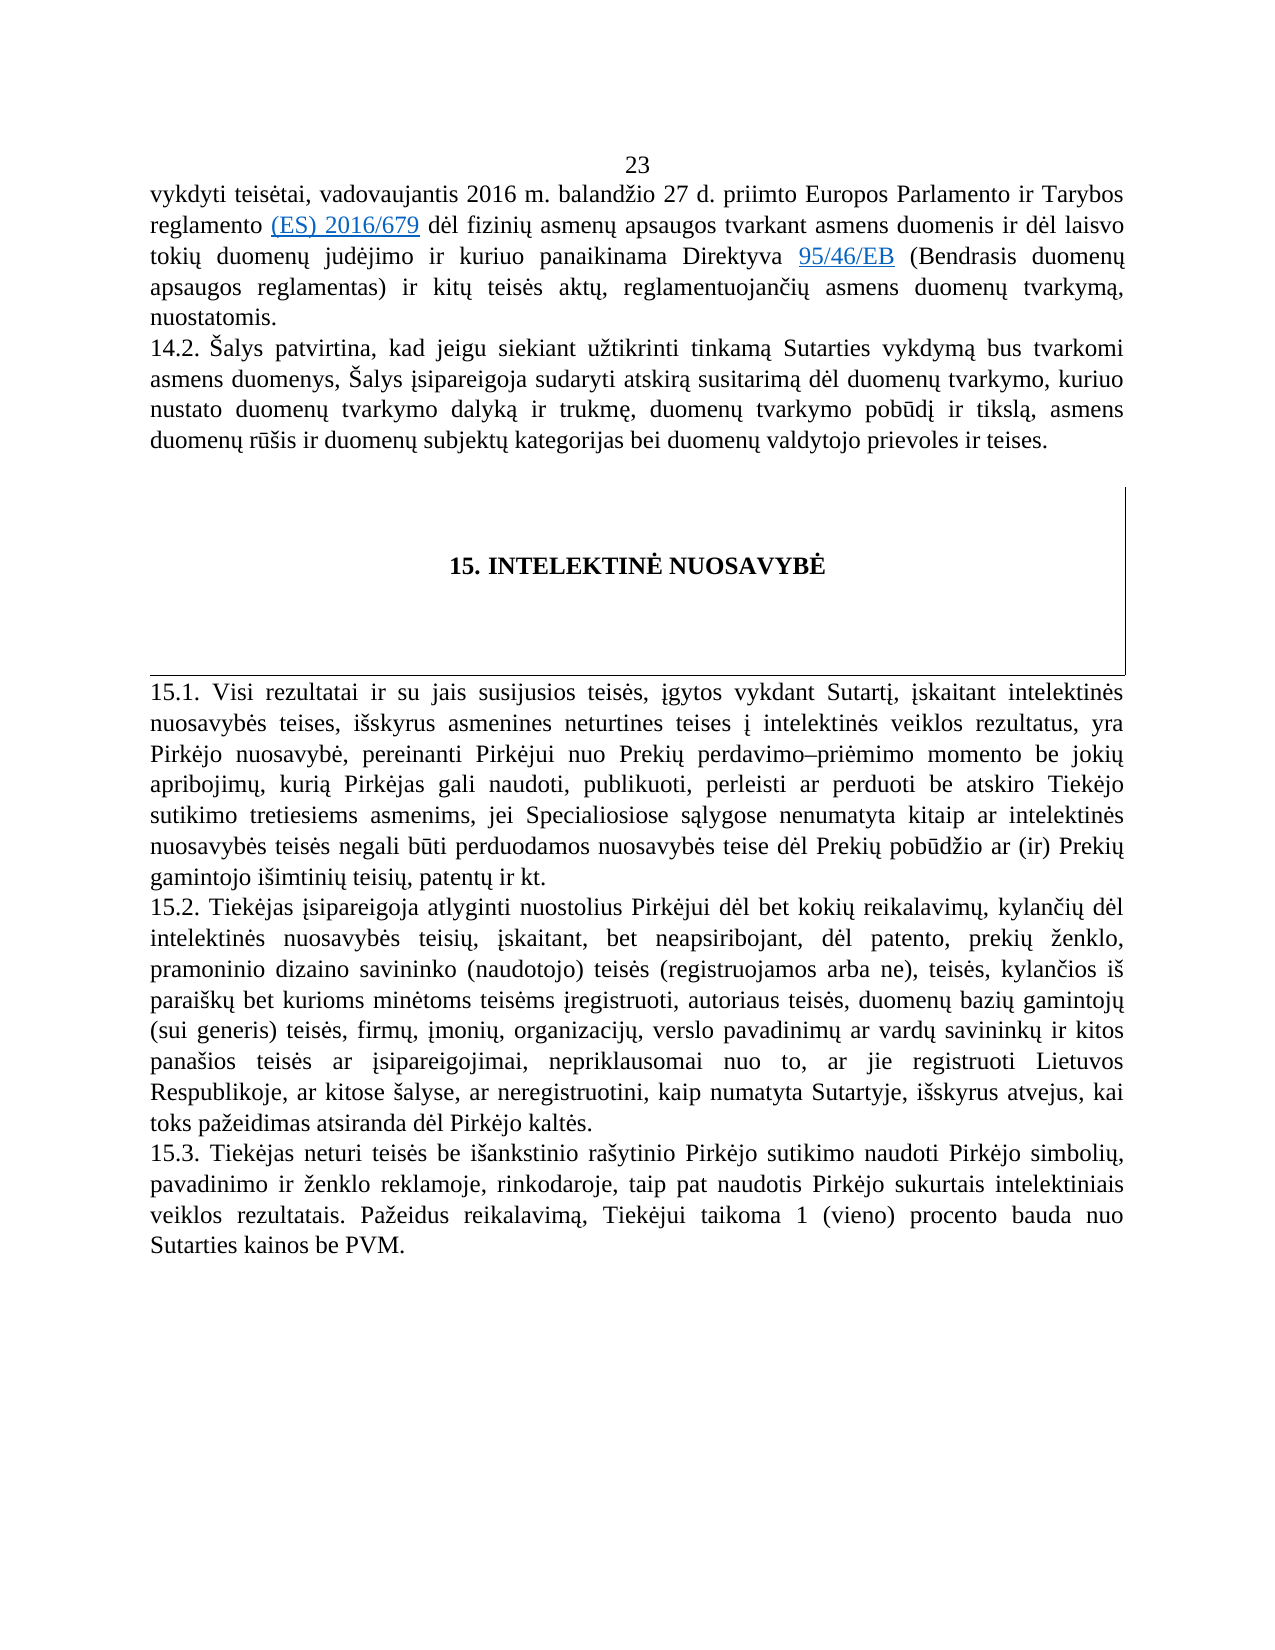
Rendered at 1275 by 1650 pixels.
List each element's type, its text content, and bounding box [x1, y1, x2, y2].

text 15.3. Tiekėjas neturi teisės be išankstinio rašytinio Pirkėjo sutikimo naudoti Pirkėjo simbolių, pavadinimo ir ženklo reklamoje, rinkodaroje, taip pat naudotis Pirkėjo sukurtais intelektiniais veiklos rezultatais. Pažeidus reikalavimą, Tiekėjui taikoma 1 (vieno) procento bauda nuo Sutarties kainos be PVM. [150, 1138, 1125, 1259]
text 15. INTELEKTINĖ NUOSAVYBĖ [150, 487, 1125, 580]
text 15.2. Tiekėjas įsipareigoja atlyginti nuostolius Pirkėjui dėl bet kokių reikalavimų, kylančių dėl intelektinės nuosavybės teisių, įskaitant, bet neapsiribojant, dėl patento, prekių ženklo, pramoninio dizaino savininko (naudotojo) teisės (registruojamos arba ne), teisės, kylančios iš paraiškų bet kurioms minėtoms teisėms įregistruoti, autoriaus teisės, duomenų bazių gamintojų (sui generis) teisės, firmų, įmonių, organizacijų, verslo pavadinimų ar vardų savininkų ir kitos panašios teisės ar įsipareigojimai, nepriklausomai nuo to, ar jie registruoti Lietuvos Respublikoje, ar kitose šalyse, ar neregistruotini, kaip numatyta Sutartyje, išskyrus atvejus, kai toks pažeidimas atsiranda dėl Pirkėjo kaltės. [150, 892, 1125, 1136]
text vykdyti teisėtai, vadovaujantis 2016 m. balandžio 27 d. priimto Europos Parlamento ir Tarybos reglamento (ES) 2016/679 dėl fizinių asmenų apsaugos tvarkant asmens duomenis ir dėl laisvo tokių duomenų judėjimo ir kuriuo panaikinama Direktyva 95/46/EB (Bendrasis duomenų apsaugos reglamentas) ir kitų teisės aktų, reglamentuojančių asmens duomenų tvarkymą, nuostatomis. [150, 179, 1125, 331]
text 15.1. Visi rezultatai ir su jais susijusios teisės, įgytos vykdant Sutartį, įskaitant intelektinės nuosavybės teises, išskyrus asmenines neturtines teises į intelektinės veiklos rezultatus, yra Pirkėjo nuosavybė, pereinanti Pirkėjui nuo Prekių perdavimo–priėmimo momento be jokių apribojimų, kurią Pirkėjas gali naudoti, publikuoti, perleisti ar perduoti be atskiro Tiekėjo sutikimo tretiesiems asmenims, jei Specialiosiose sąlygose nenumatyta kitaip ar intelektinės nuosavybės teisės negali būti perduodamos nuosavybės teise dėl Prekių pobūdžio ar (ir) Prekių gamintojo išimtinių teisių, patentų ir kt. [150, 677, 1125, 891]
text 14.2. Šalys patvirtina, kad jeigu siekiant užtikrinti tinkamą Sutarties vykdymą bus tvarkomi asmens duomenys, Šalys įsipareigoja sudaryti atskirą susitarimą dėl duomenų tvarkymo, kuriuo nustato duomenų tvarkymo dalyką ir trukmę, duomenų tvarkymo pobūdį ir tikslą, asmens duomenų rūšis ir duomenų subjektų kategorijas bei duomenų valdytojo prievoles ir teises. [150, 333, 1125, 454]
